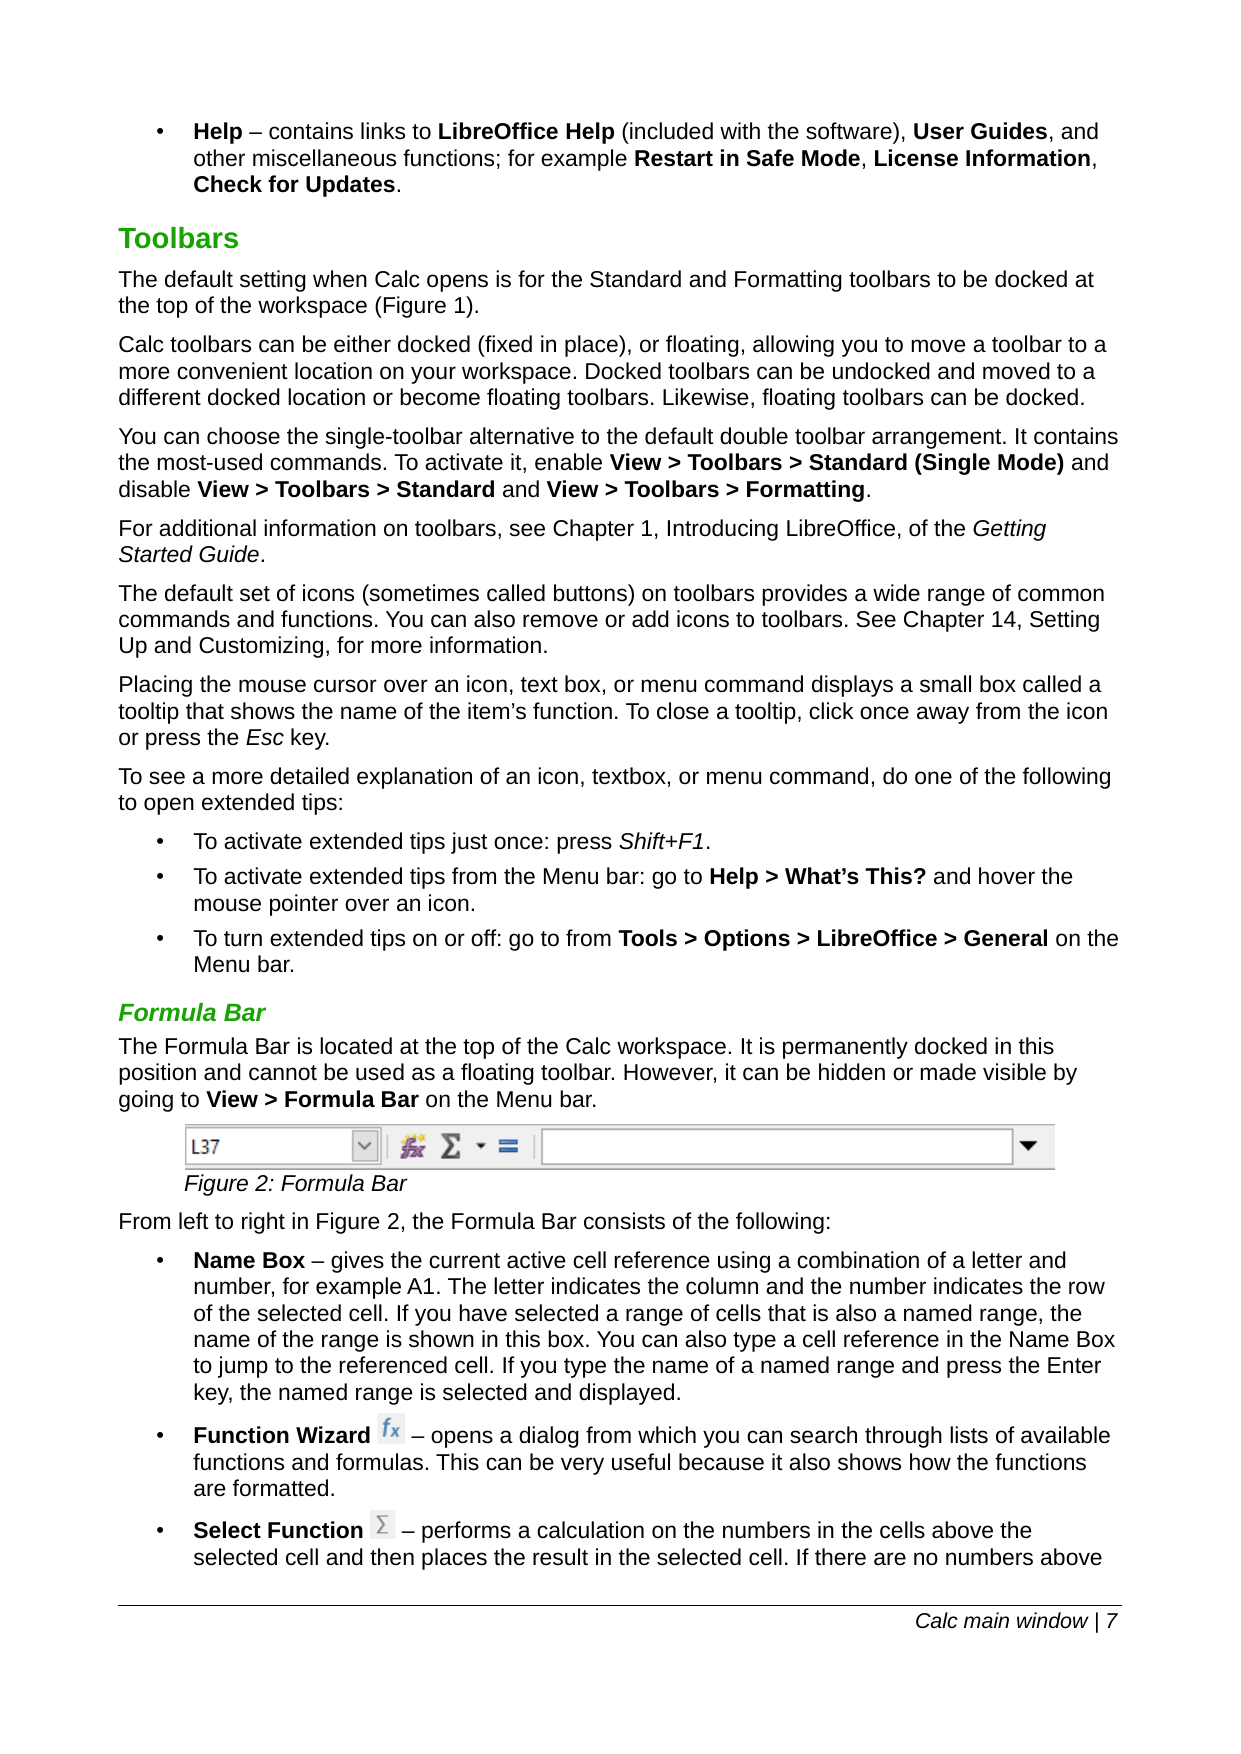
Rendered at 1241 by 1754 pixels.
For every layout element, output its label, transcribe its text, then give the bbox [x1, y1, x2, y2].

list Name Box – gives the current active cell reference using a combination of a letter and number, for example A1. The letter indicates the column and the number indicates the row of the selected cell. If you have selected a range of cells that is also a named range, the name of the range is shown in this box. You can also type a cell reference in the Name Box to jump to the referenced cell. If you type the name of a named range and press the Enter key, the named range is selected and displayed. [156, 1247, 1122, 1405]
list To turn extended tips on or off: go to from Tools > Options > LibreOffice > General on the Menu bar. [156, 925, 1122, 977]
picture [377, 1413, 405, 1444]
list To activate extended tips from the Menu bar: go to Help > What’s This? and hover the mouse pointer over an icon. [156, 863, 1122, 916]
text Figure 2: Formula Bar [184, 1124, 1056, 1196]
list Help – contains links to LibreOffice Help (included with the software), User Guides, and other miscellaneous functions; for example Restart in Safe Mode, License Information, Check for Updates. [156, 118, 1122, 197]
text The default set of icons (sometimes called buttons) on toolbars provides a wide range of common commands and functions. You can also remove or add icons to toolbars. See Chapter 14, Setting Up and Customizing, for more information. [118, 580, 1122, 659]
text From left to right in Figure 2, the Formula Bar consists of the following: [118, 1208, 1122, 1234]
text Placing the mouse cursor over an icon, text box, or menu command displays a small box called a tooltip that shows the name of the item’s function. To close a tooltip, click once away from the icon or press the Esc key. [118, 671, 1122, 750]
subtitle Formula Bar [118, 998, 1122, 1027]
text Calc toolbars can be either docked (fixed in place), or floating, allowing you to move a toolbar to a more convenient location on your workspace. Docked toolbars can be undocked and moved to a different docked location or become floating toolbars. Likewise, floating toolbars can be docked. [118, 331, 1122, 410]
text For additional information on toolbars, see Chapter 1, Introducing LibreOffice, of the Getting Started Guide. [118, 514, 1122, 567]
picture [370, 1510, 396, 1539]
text The Formula Bar is located at the top of the Calc workspace. It is permanently docked in this position and cannot be used as a floating toolbar. However, it can be hidden or made visible by going to View > Formula Bar on the Menu bar. [118, 1033, 1122, 1112]
list Select Function – performs a calculation on the numbers in the cells above the selected cell and then places the result in the selected cell. If there are no numbers above [156, 1510, 1122, 1570]
text To see a more detailed explanation of an icon, textbox, or menu command, do one of the following to open extended tips: [118, 763, 1122, 816]
subtitle Toolbars [118, 221, 1122, 254]
list Function Wizard – opens a dialog from which you can search through lists of available functions and formulas. This can be very useful because it also shows how the functions are formatted. [156, 1414, 1122, 1501]
list To activate extended tips just once: press Shift+F1. [156, 828, 1122, 854]
picture [185, 1124, 1055, 1170]
text The default setting when Calc opens is for the Standard and Formatting toolbars to be docked at the top of the workspace (Figure 1). [118, 266, 1122, 319]
text You can choose the single-toolbar alternative to the default double toolbar arrangement. It contains the most-used commands. To activate it, enable View > Toolbars > Standard (Single Mode) and disable View > Toolbars > Standard and View > Toolbars > Formatting. [118, 423, 1122, 502]
